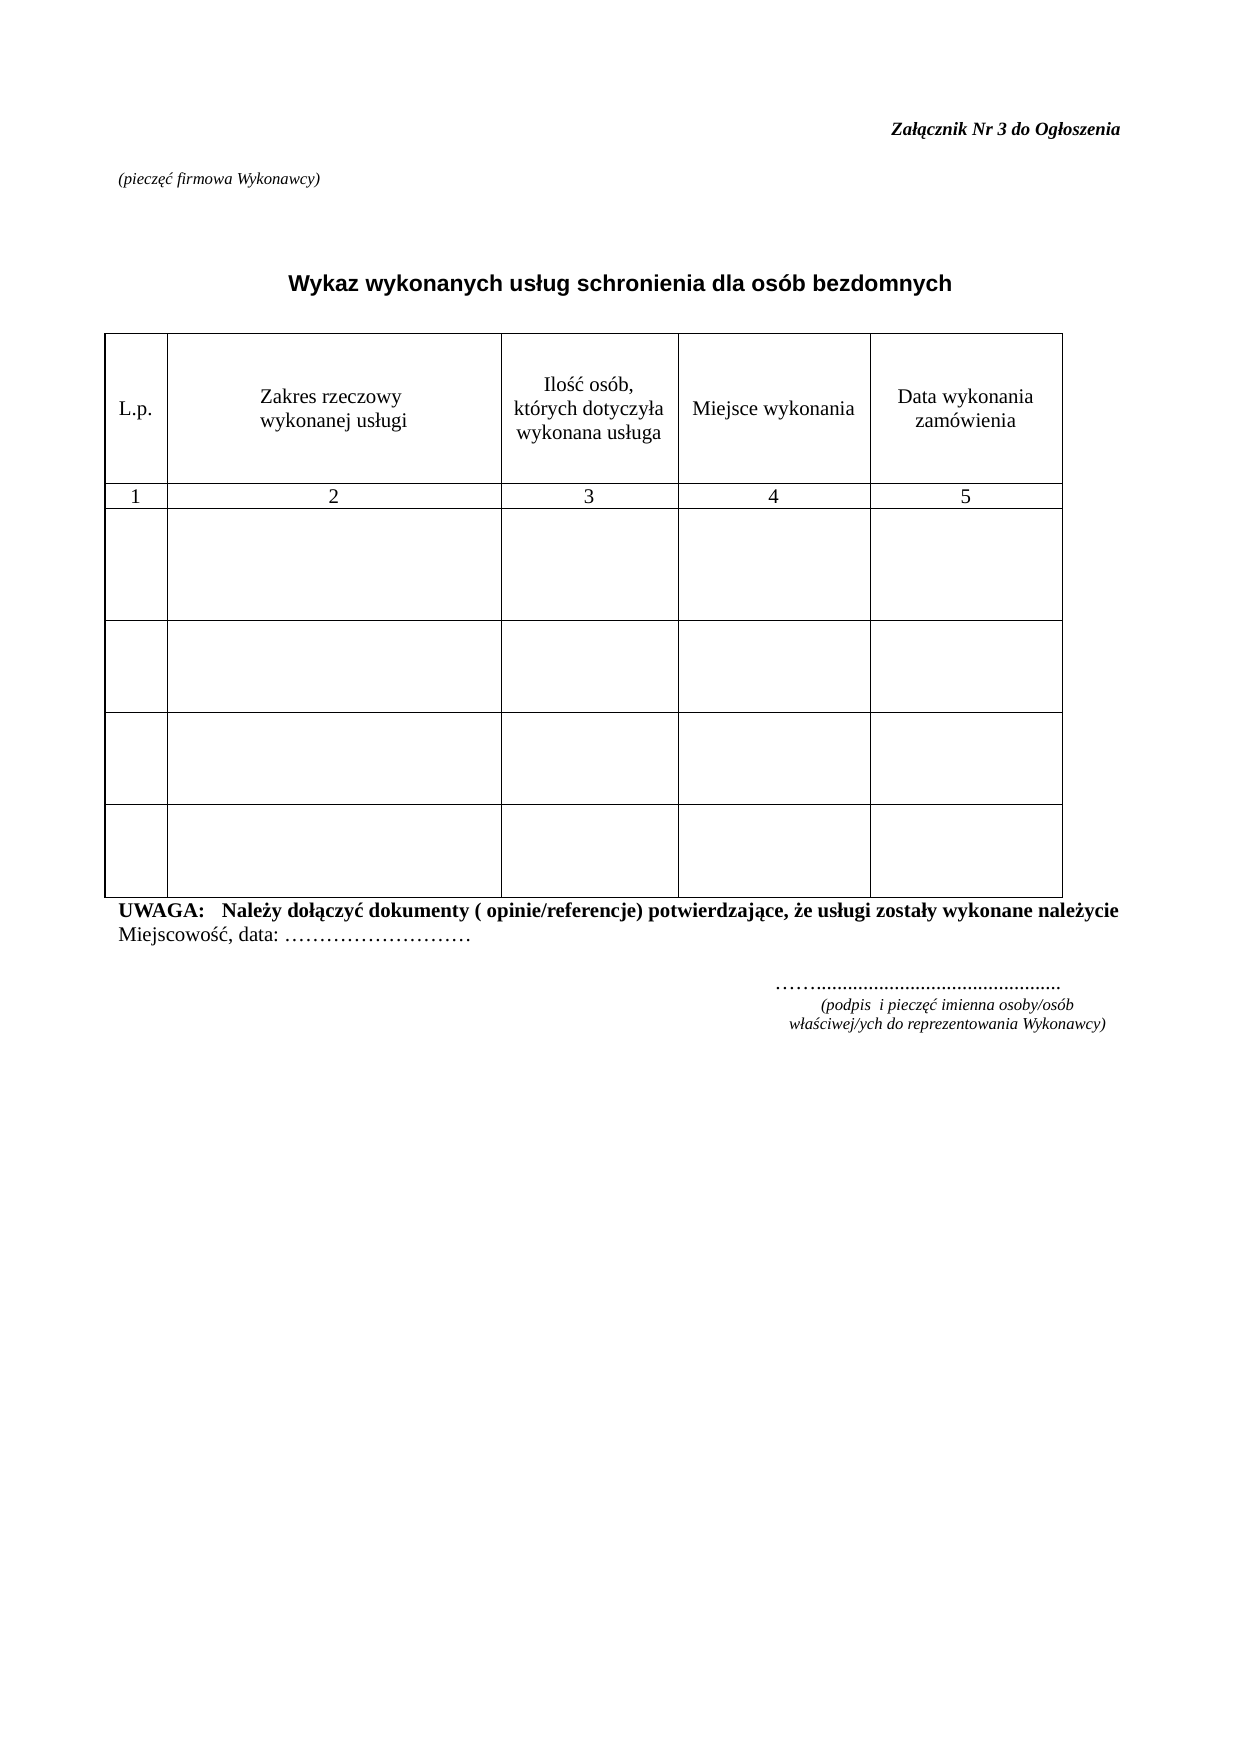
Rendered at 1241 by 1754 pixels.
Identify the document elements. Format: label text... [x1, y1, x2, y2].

table_cell [502, 509, 678, 620]
table_cell [871, 713, 1062, 804]
table_header Data wykonania zamówienia [871, 334, 1062, 482]
table_cell 1 [106, 484, 167, 508]
table_cell [168, 713, 501, 804]
subtitle Wykaz wykonanych usług schronienia dla osób bezdomnych [118, 270, 1122, 296]
table_cell [679, 509, 870, 620]
table_cell [502, 621, 678, 712]
table_cell [502, 805, 678, 897]
table_cell [679, 713, 870, 804]
table_cell 4 [679, 484, 870, 508]
table_cell [168, 509, 501, 620]
table_cell [502, 713, 678, 804]
text UWAGA: Należy dołączyć dokumenty ( opinie/referencje) potwierdzające, że usługi zostały wykonane należycie [118, 898, 1122, 922]
text Załącznik Nr 3 do Ogłoszenia [118, 118, 1122, 140]
table_cell [106, 509, 167, 620]
table_cell [168, 805, 501, 897]
table_cell [871, 805, 1062, 897]
table_cell [679, 805, 870, 897]
table_header Zakres rzeczowy wykonanej usługi [168, 334, 501, 482]
text (podpis i pieczęć imienna osoby/osób właściwej/ych do reprezentowania Wykonawcy) [774, 994, 1122, 1033]
text Miejscowość, data: ……………………… [118, 922, 1122, 946]
table_cell [871, 509, 1062, 620]
table_cell 5 [871, 484, 1062, 508]
text ……............................................... [118, 970, 1122, 994]
table_cell 3 [502, 484, 678, 508]
table_cell [106, 713, 167, 804]
table_header Ilość osób, których dotyczyła wykonana usługa [502, 334, 678, 482]
table_cell [106, 621, 167, 712]
table_cell [106, 805, 167, 897]
table_cell [871, 621, 1062, 712]
table_header Miejsce wykonania [679, 334, 870, 482]
table_cell [679, 621, 870, 712]
text (pieczęć firmowa Wykonawcy) [118, 168, 1122, 188]
table_header L.p. [106, 334, 167, 482]
table_cell 2 [168, 484, 501, 508]
table_cell [168, 621, 501, 712]
